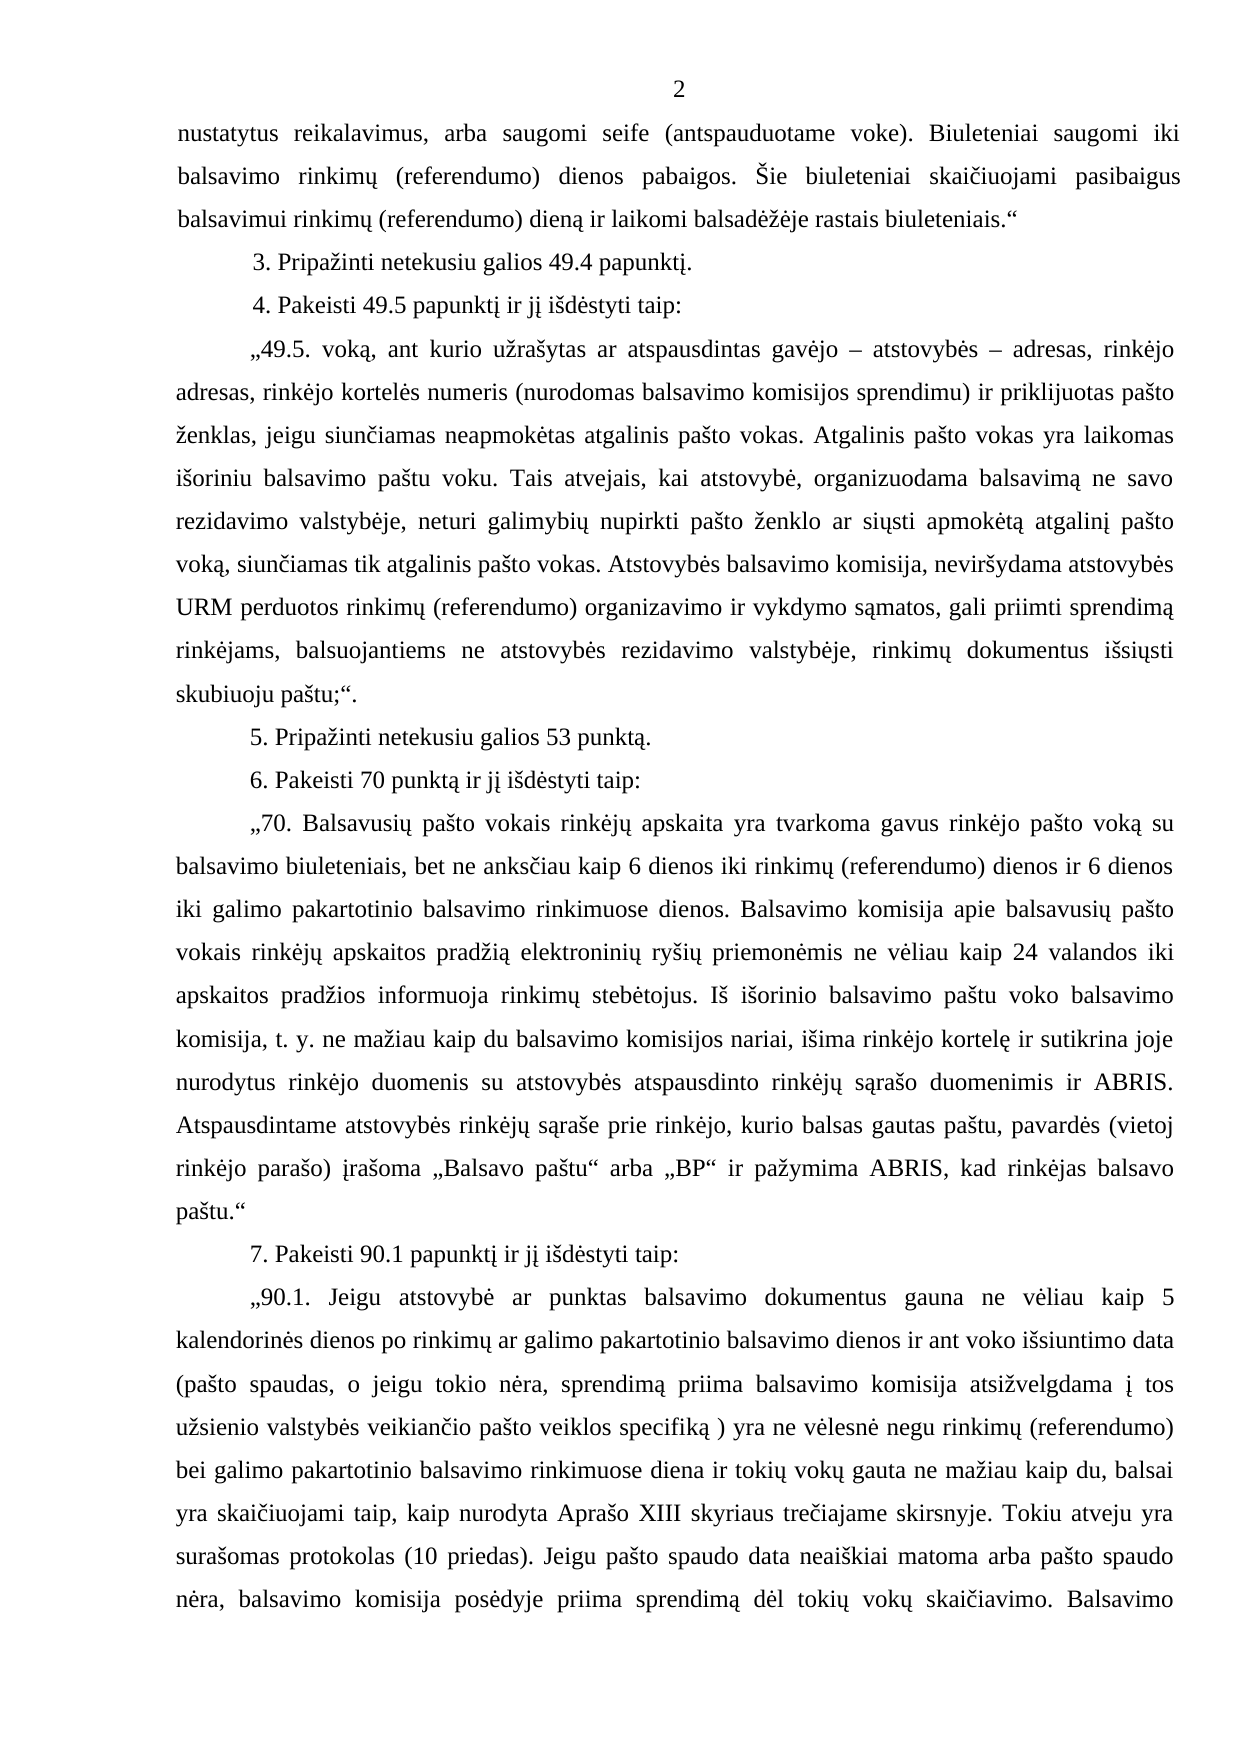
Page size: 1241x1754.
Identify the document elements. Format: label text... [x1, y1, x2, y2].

text 5. Pripažinti netekusiu galios 53 punktą. [176, 722, 1175, 751]
text nustatytus reikalavimus, arba saugomi seife (antspauduotame voke). Biuleteniai saugomi iki balsavimo rinkimų (referendumo) dienos pabaigos. Šie biuleteniai skaičiuojami pasibaigus balsavimui rinkimų (referendumo) dieną ir laikomi balsadėžėje rastais biuleteniais.“ [177, 118, 1181, 233]
text 4. Pakeisti 49.5 papunktį ir jį išdėstyti taip: [177, 291, 1181, 319]
text 7. Pakeisti 90.1 papunktį ir jį išdėstyti taip: [176, 1239, 1175, 1268]
text „90.1. Jeigu atstovybė ar punktas balsavimo dokumentus gauna ne vėliau kaip 5 kalendorinės dienos po rinkimų ar galimo pakartotinio balsavimo dienos ir ant voko išsiuntimo data (pašto spaudas, o jeigu tokio nėra, sprendimą priima balsavimo komisija atsižvelgdama į tos užsienio valstybės veikiančio pašto veiklos specifiką ) yra ne vėlesnė negu rinkimų (referendumo) bei galimo pakartotinio balsavimo rinkimuose diena ir tokių vokų gauta ne mažiau kaip du, balsai yra skaičiuojami taip, kaip nurodyta Aprašo XIII skyriaus trečiajame skirsnyje. Tokiu atveju yra surašomas protokolas (10 priedas). Jeigu pašto spaudo data neaiškiai matoma arba pašto spaudo nėra, balsavimo komisija posėdyje priima sprendimą dėl tokių vokų skaičiavimo. Balsavimo [176, 1282, 1175, 1613]
text „70. Balsavusių pašto vokais rinkėjų apskaita yra tvarkoma gavus rinkėjo pašto voką su balsavimo biuleteniais, bet ne anksčiau kaip 6 dienos iki rinkimų (referendumo) dienos ir 6 dienos iki galimo pakartotinio balsavimo rinkimuose dienos. Balsavimo komisija apie balsavusių pašto vokais rinkėjų apskaitos pradžią elektroninių ryšių priemonėmis ne vėliau kaip 24 valandos iki apskaitos pradžios informuoja rinkimų stebėtojus. Iš išorinio balsavimo paštu voko balsavimo komisija, t. y. ne mažiau kaip du balsavimo komisijos nariai, išima rinkėjo kortelę ir sutikrina joje nurodytus rinkėjo duomenis su atstovybės atspausdinto rinkėjų sąrašo duomenimis ir ABRIS. Atspausdintame atstovybės rinkėjų sąraše prie rinkėjo, kurio balsas gautas paštu, pavardės (vietoj rinkėjo parašo) įrašoma „Balsavo paštu“ arba „BP“ ir pažymima ABRIS, kad rinkėjas balsavo paštu.“ [176, 808, 1175, 1225]
text „49.5. voką, ant kurio užrašytas ar atspausdintas gavėjo – atstovybės – adresas, rinkėjo adresas, rinkėjo kortelės numeris (nurodomas balsavimo komisijos sprendimu) ir priklijuotas pašto ženklas, jeigu siunčiamas neapmokėtas atgalinis pašto vokas. Atgalinis pašto vokas yra laikomas išoriniu balsavimo paštu voku. Tais atvejais, kai atstovybė, organizuodama balsavimą ne savo rezidavimo valstybėje, neturi galimybių nupirkti pašto ženklo ar siųsti apmokėtą atgalinį pašto voką, siunčiamas tik atgalinis pašto vokas. Atstovybės balsavimo komisija, neviršydama atstovybės URM perduotos rinkimų (referendumo) organizavimo ir vykdymo sąmatos, gali priimti sprendimą rinkėjams, balsuojantiems ne atstovybės rezidavimo valstybėje, rinkimų dokumentus išsiųsti skubiuoju paštu;“. [176, 334, 1175, 707]
text 3. Pripažinti netekusiu galios 49.4 papunktį. [177, 247, 1181, 276]
text 6. Pakeisti 70 punktą ir jį išdėstyti taip: [176, 765, 1175, 794]
